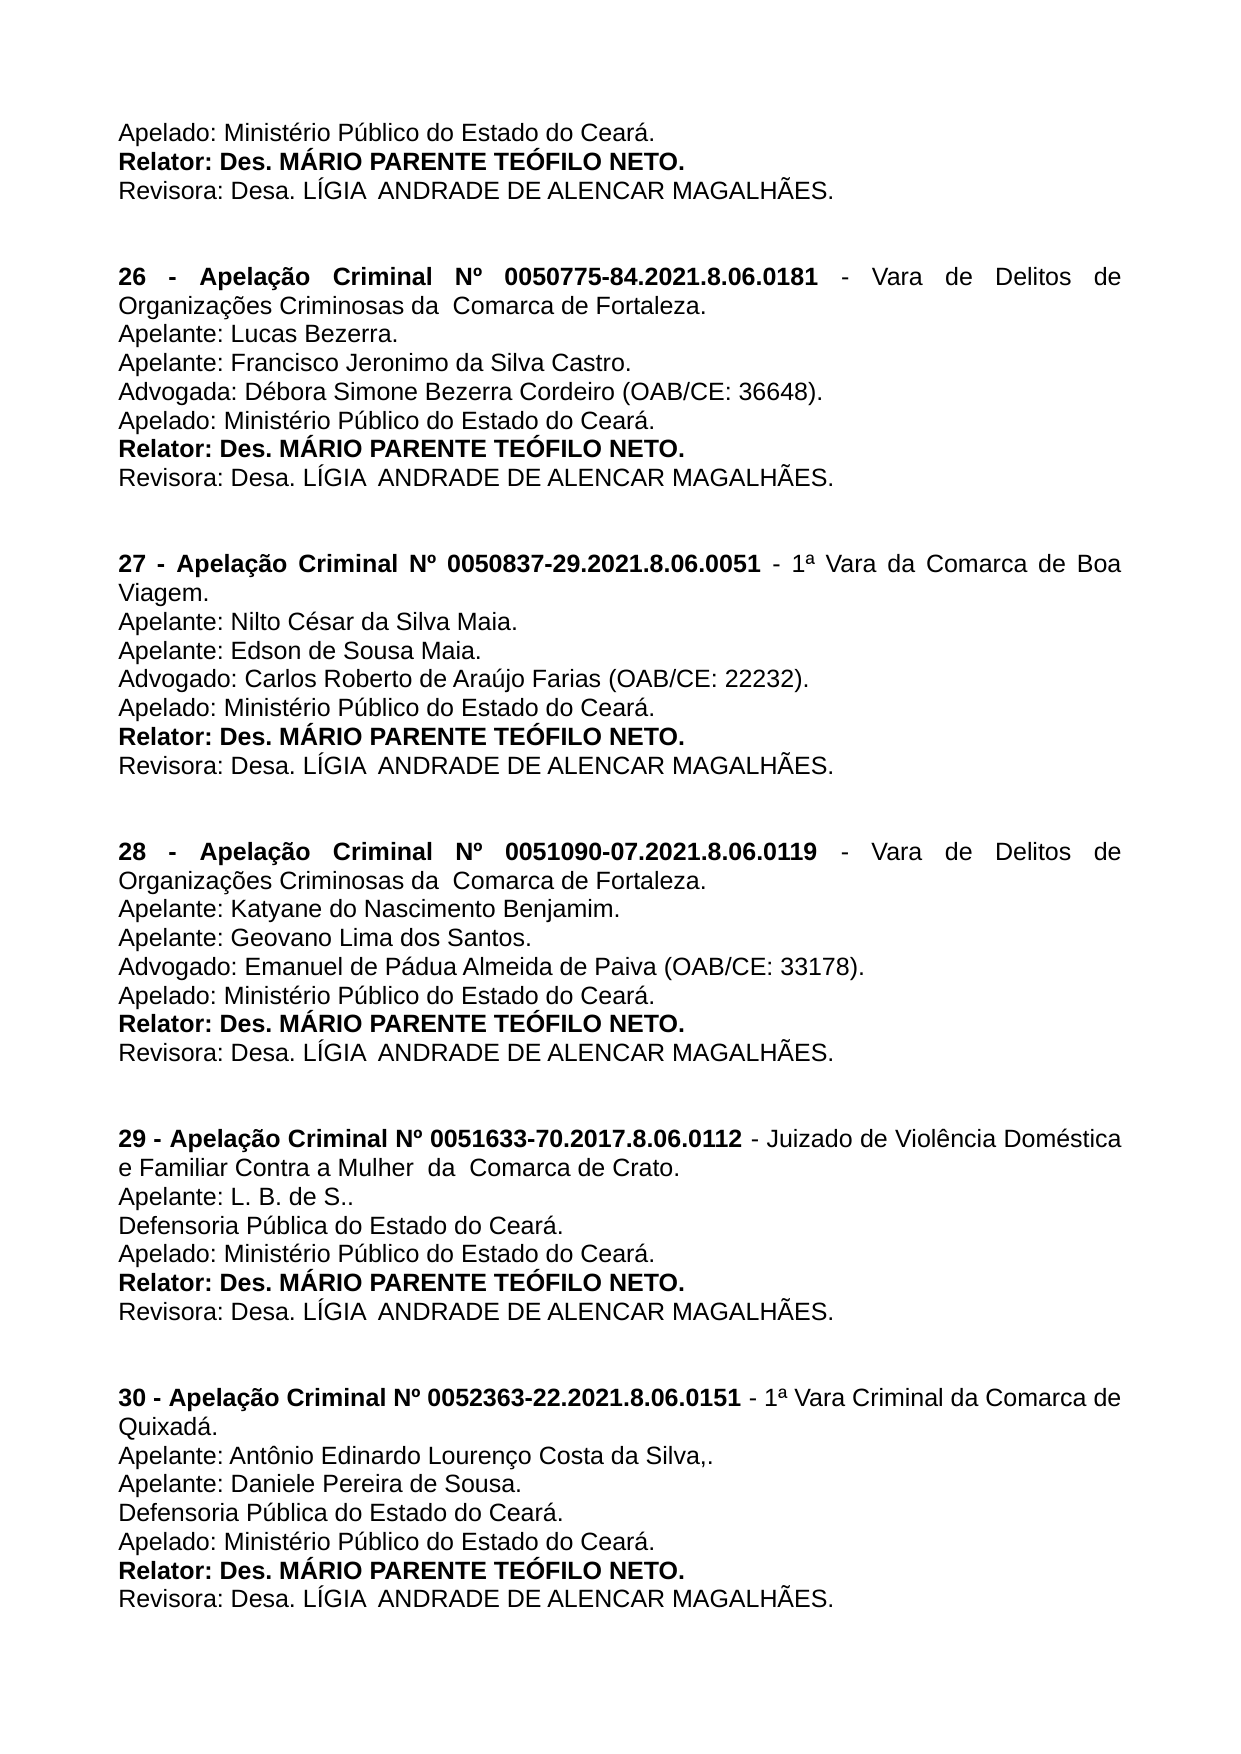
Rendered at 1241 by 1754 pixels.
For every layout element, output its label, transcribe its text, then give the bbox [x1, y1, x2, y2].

text Revisora: Desa. LÍGIA ANDRADE DE ALENCAR MAGALHÃES. [118, 751, 1122, 779]
text 30 - Apelação Criminal Nº 0052363-22.2021.8.06.0151 - 1ª Vara Criminal da Comarca de Quixadá. [118, 1383, 1122, 1441]
text Apelante: Francisco Jeronimo da Silva Castro. [118, 348, 1122, 377]
text Apelante: Edson de Sousa Maia. [118, 636, 1122, 664]
text Apelado: Ministério Público do Estado do Ceará. [118, 1239, 1122, 1268]
text Relator: Des. MÁRIO PARENTE TEÓFILO NETO. [118, 434, 1122, 463]
text 29 - Apelação Criminal Nº 0051633-70.2017.8.06.0112 - Juizado de Violência Doméstica e Familiar Contra a Mulher da Comarca de Crato. [118, 1124, 1122, 1182]
text 26 - Apelação Criminal Nº 0050775-84.2021.8.06.0181 - Vara de Delitos de Organizações Criminosas da Comarca de Fortaleza. [118, 262, 1122, 319]
text 28 - Apelação Criminal Nº 0051090-07.2021.8.06.0119 - Vara de Delitos de Organizações Criminosas da Comarca de Fortaleza. [118, 837, 1122, 894]
text Advogado: Emanuel de Pádua Almeida de Paiva (OAB/CE: 33178). [118, 952, 1122, 981]
text Apelante: L. B. de S.. [118, 1182, 1122, 1211]
text 27 - Apelação Criminal Nº 0050837-29.2021.8.06.0051 - 1ª Vara da Comarca de Boa Viagem. [118, 549, 1122, 607]
text Advogada: Débora Simone Bezerra Cordeiro (OAB/CE: 36648). [118, 377, 1122, 406]
text Revisora: Desa. LÍGIA ANDRADE DE ALENCAR MAGALHÃES. [118, 176, 1122, 204]
text Relator: Des. MÁRIO PARENTE TEÓFILO NETO. [118, 147, 1122, 176]
text Revisora: Desa. LÍGIA ANDRADE DE ALENCAR MAGALHÃES. [118, 1584, 1122, 1613]
text Apelado: Ministério Público do Estado do Ceará. [118, 981, 1122, 1009]
text Relator: Des. MÁRIO PARENTE TEÓFILO NETO. [118, 1268, 1122, 1297]
text Relator: Des. MÁRIO PARENTE TEÓFILO NETO. [118, 722, 1122, 751]
text Apelante: Katyane do Nascimento Benjamim. [118, 894, 1122, 923]
text Relator: Des. MÁRIO PARENTE TEÓFILO NETO. [118, 1009, 1122, 1038]
text Apelado: Ministério Público do Estado do Ceará. [118, 406, 1122, 434]
text Apelante: Geovano Lima dos Santos. [118, 923, 1122, 952]
text Advogado: Carlos Roberto de Araújo Farias (OAB/CE: 22232). [118, 664, 1122, 693]
text Apelante: Lucas Bezerra. [118, 319, 1122, 348]
text Apelante: Daniele Pereira de Sousa. [118, 1469, 1122, 1498]
text Apelante: Nilto César da Silva Maia. [118, 607, 1122, 636]
text Defensoria Pública do Estado do Ceará. [118, 1498, 1122, 1527]
text Revisora: Desa. LÍGIA ANDRADE DE ALENCAR MAGALHÃES. [118, 1297, 1122, 1326]
text Apelado: Ministério Público do Estado do Ceará. [118, 693, 1122, 722]
text Apelante: Antônio Edinardo Lourenço Costa da Silva,. [118, 1441, 1122, 1469]
text Defensoria Pública do Estado do Ceará. [118, 1211, 1122, 1239]
text Relator: Des. MÁRIO PARENTE TEÓFILO NETO. [118, 1556, 1122, 1584]
text Revisora: Desa. LÍGIA ANDRADE DE ALENCAR MAGALHÃES. [118, 463, 1122, 492]
text Apelado: Ministério Público do Estado do Ceará. [118, 118, 1122, 147]
text Apelado: Ministério Público do Estado do Ceará. [118, 1527, 1122, 1556]
text Revisora: Desa. LÍGIA ANDRADE DE ALENCAR MAGALHÃES. [118, 1038, 1122, 1067]
